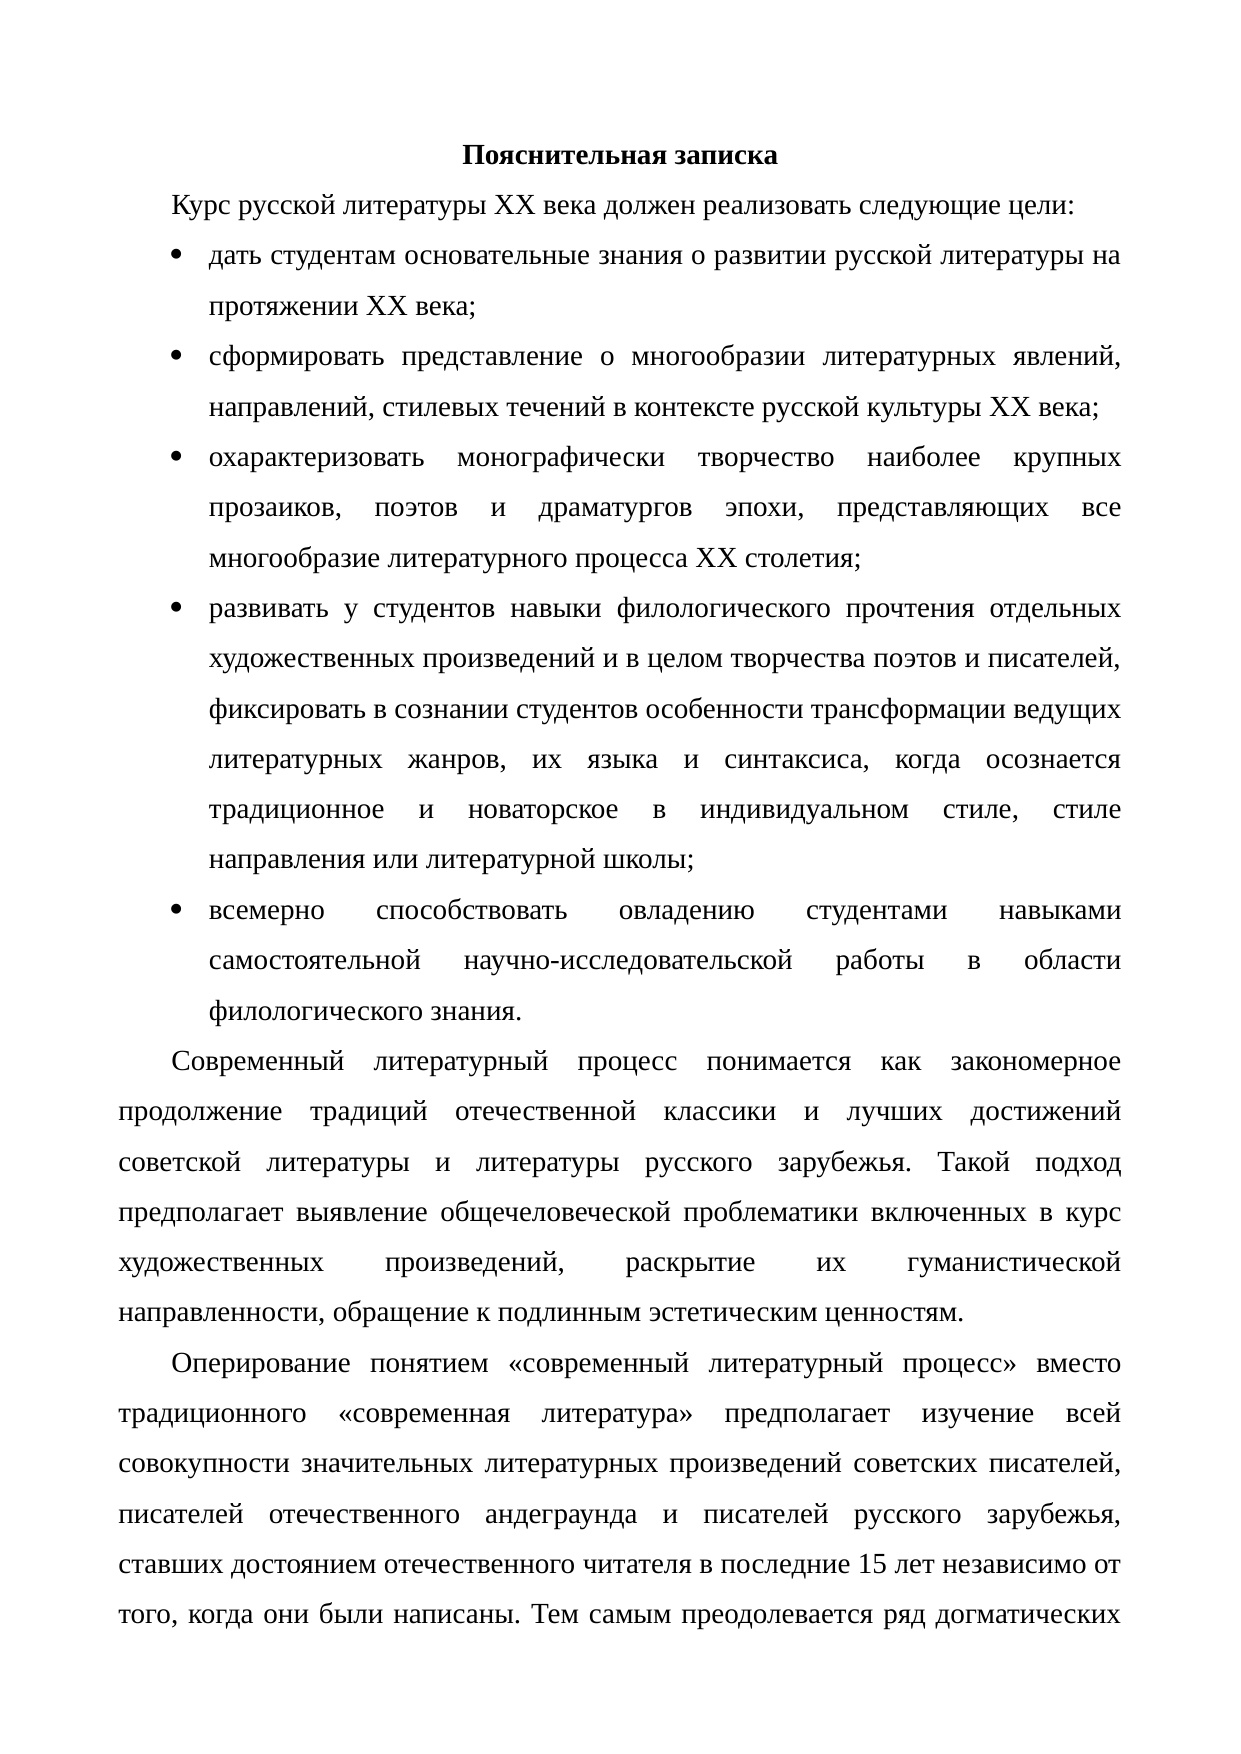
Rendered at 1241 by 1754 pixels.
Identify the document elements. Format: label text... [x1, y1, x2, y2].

text Пояснительная записка [118, 137, 1122, 170]
text Курс русской литературы ХХ века должен реализовать следующие цели: [118, 187, 1122, 221]
list охарактеризовать монографически творчество наиболее крупных прозаиков, поэтов и драматургов эпохи, представляющих все многообразие литературного процесса ХХ столетия; [171, 439, 1122, 573]
list всемерно способствовать овладению студентами навыками самостоятельной научно-исследовательской работы в области филологического знания. [171, 892, 1122, 1026]
list развивать у студентов навыки филологического прочтения отдельных художественных произведений и в целом творчества поэтов и писателей, фиксировать в сознании студентов особенности трансформации ведущих литературных жанров, их языка и синтаксиса, когда осознается традиционное и новаторское в индивидуальном стиле, стиле направления или литературной школы; [171, 590, 1122, 875]
text Оперирование понятием «современный литературный процесс» вместо традиционного «современная литература» предполагает изучение всей совокупности значительных литературных произведений советских писателей, писателей отечественного андеграунда и писателей русского зарубежья, ставших достоянием отечественного читателя в последние 15 лет независимо от того, когда они были написаны. Тем самым преодолевается ряд догматических [118, 1345, 1122, 1630]
text Современный литературный процесс понимается как закономерное продолжение традиций отечественной классики и лучших достижений советской литературы и литературы русского зарубежья. Такой подход предполагает выявление общечеловеческой проблематики включенных в курс художественных произведений, раскрытие их гуманистической направленности, обращение к подлинным эстетическим ценностям. [118, 1043, 1122, 1328]
list дать студентам основательные знания о развитии русской литературы на протяжении ХХ века; [171, 237, 1122, 321]
list сформировать представление о многообразии литературных явлений, направлений, стилевых течений в контексте русской культуры ХХ века; [171, 338, 1122, 422]
